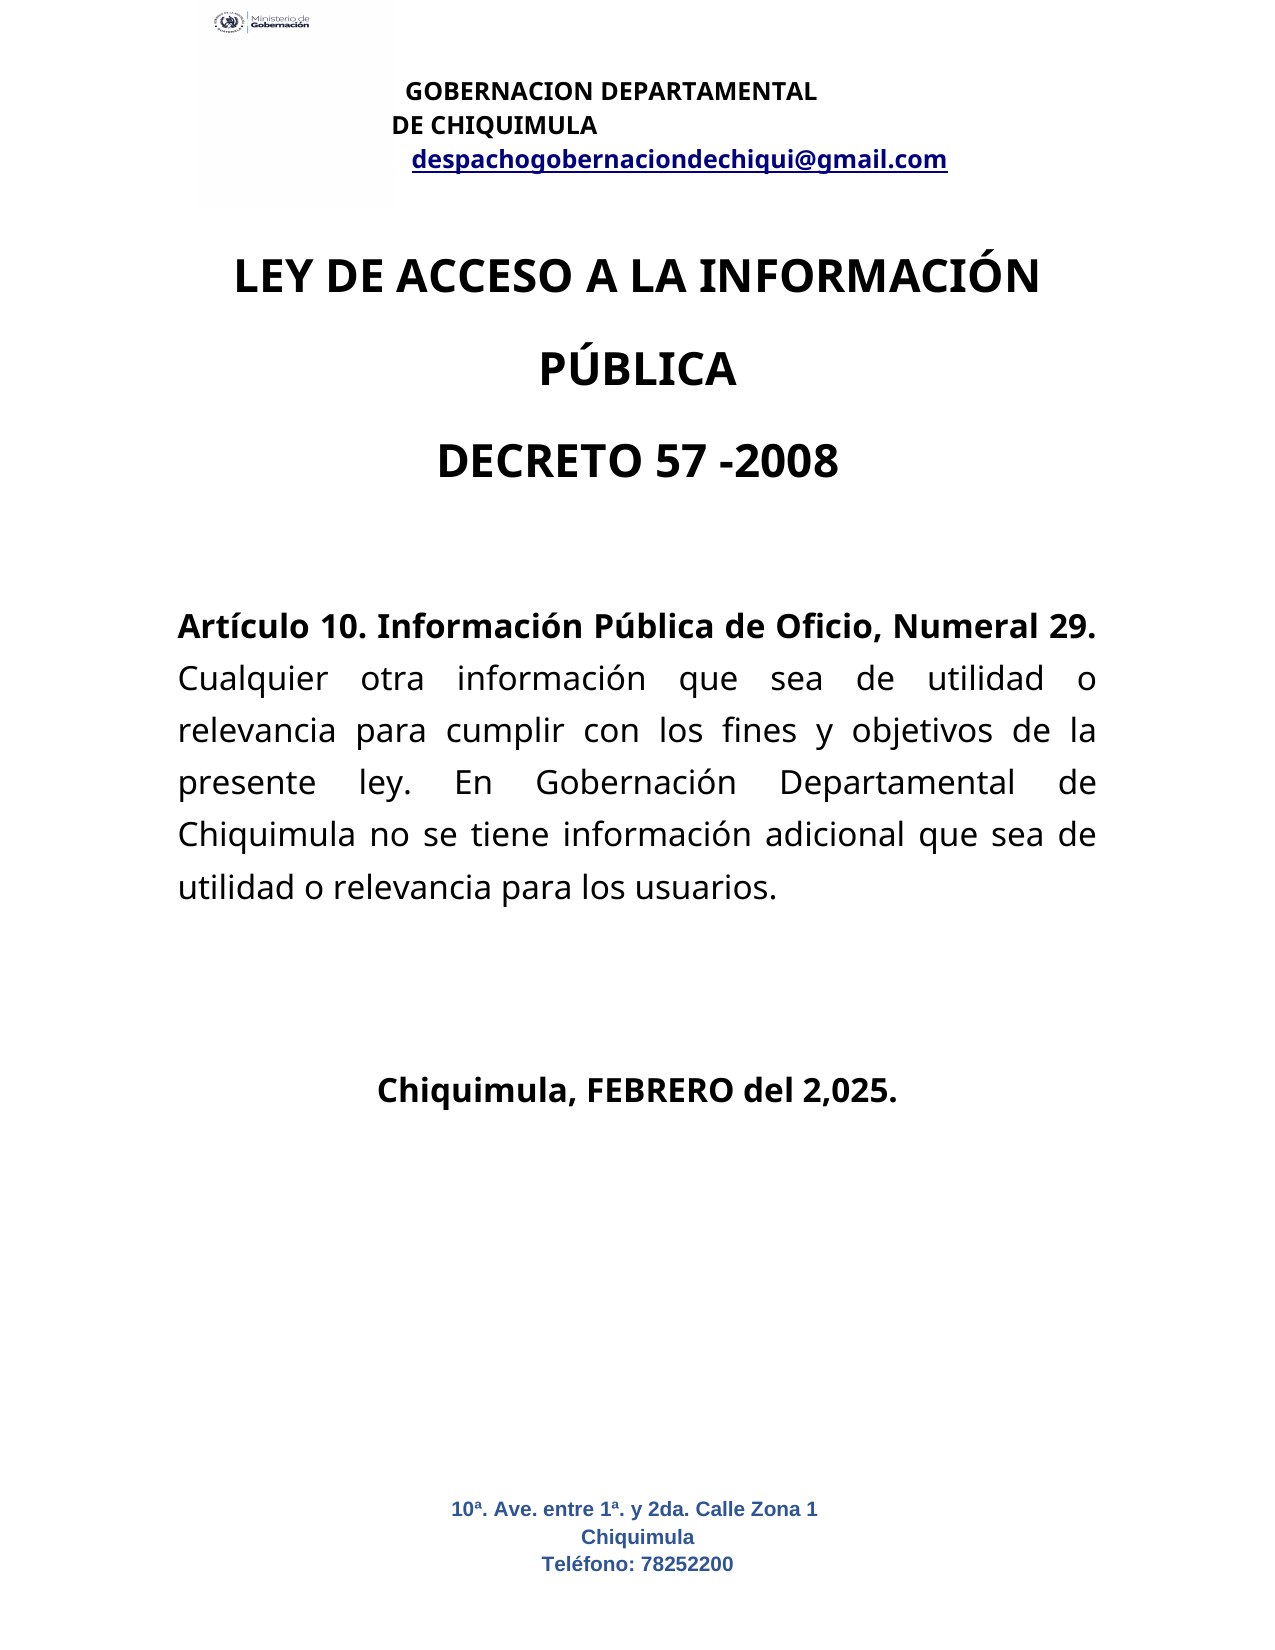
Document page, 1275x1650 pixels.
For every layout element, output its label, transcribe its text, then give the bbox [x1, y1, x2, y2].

text Artículo 10. Información Pública de Oficio, Numeral 29. Cualquier otra información que sea de utilidad o relevancia para cumplir con los fines y objetivos de la presente ley. En Gobernación Departamental de Chiquimula no se tiene información adicional que sea de utilidad o relevancia para los usuarios. [177, 602, 1098, 909]
text LEY DE ACCESO A LA INFORMACIÓN [177, 244, 1098, 306]
text DECRETO 57 -2008 [177, 429, 1098, 491]
text Chiquimula, FEBRERO del 2,025. [177, 1066, 1098, 1112]
text PÚBLICA [177, 336, 1098, 398]
